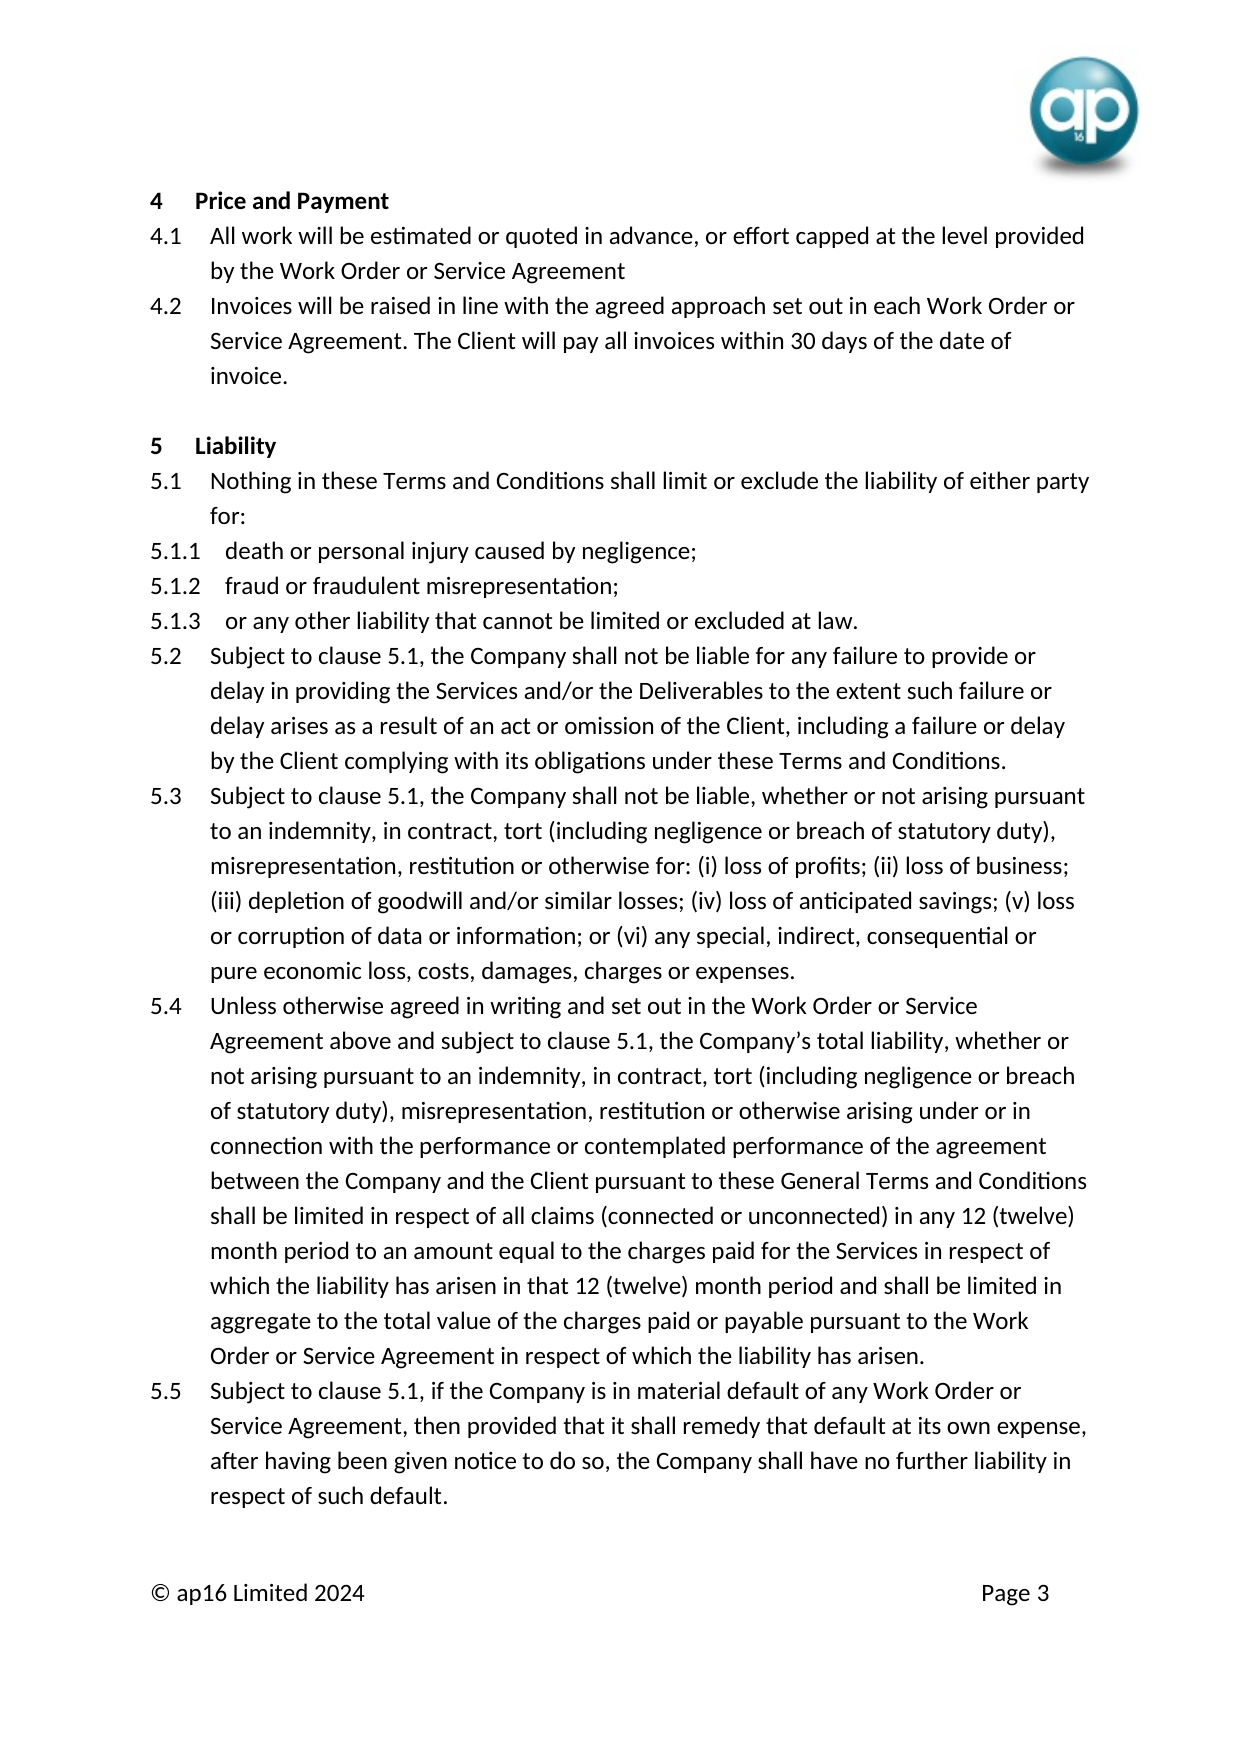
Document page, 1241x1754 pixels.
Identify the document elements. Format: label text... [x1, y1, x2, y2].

list or any other liability that cannot be limited or excluded at law. [150, 605, 1090, 636]
list Invoices will be raised in line with the agreed approach set out in each Work Order or Service Agreement. The Client will pay all invoices within 30 days of the date of invoice. [150, 290, 1090, 391]
list Liability [150, 430, 1090, 461]
list death or personal injury caused by negligence; [150, 535, 1090, 566]
list Subject to clause 5.1, the Company shall not be liable for any failure to provide or delay in providing the Services and/or the Deliverables to the extent such failure or delay arises as a result of an act or omission of the Client, including a failure or delay by the Client complying with its obligations under these Terms and Conditions. [150, 640, 1090, 776]
list Subject to clause 5.1, the Company shall not be liable, whether or not arising pursuant to an indemnity, in contract, tort (including negligence or breach of statutory duty), misrepresentation, restitution or otherwise for: (i) loss of profits; (ii) loss of business; (iii) depletion of goodwill and/or similar losses; (iv) loss of anticipated savings; (v) loss or corruption of data or information; or (vi) any special, indirect, consequential or pure economic loss, costs, damages, charges or expenses. [150, 780, 1090, 986]
list All work will be estimated or quoted in advance, or effort capped at the level provided by the Work Order or Service Agreement [150, 220, 1090, 286]
list Price and Payment [150, 185, 1090, 216]
list Subject to clause 5.1, if the Company is in material default of any Work Order or Service Agreement, then provided that it shall remedy that default at its own expense, after having been given notice to do so, the Company shall have no further liability in respect of such default. [150, 1375, 1090, 1511]
list Nothing in these Terms and Conditions shall limit or exclude the liability of either party for: [150, 465, 1090, 531]
list Unless otherwise agreed in writing and set out in the Work Order or Service Agreement above and subject to clause 5.1, the Company’s total liability, whether or not arising pursuant to an indemnity, in contract, tort (including negligence or breach of statutory duty), misrepresentation, restitution or otherwise arising under or in connection with the performance or contemplated performance of the agreement between the Company and the Client pursuant to these General Terms and Conditions shall be limited in respect of all claims (connected or unconnected) in any 12 (twelve) month period to an amount equal to the charges paid for the Services in respect of which the liability has arisen in that 12 (twelve) month period and shall be limited in aggregate to the total value of the charges paid or payable pursuant to the Work Order or Service Agreement in respect of which the liability has arisen. [150, 990, 1090, 1371]
list fraud or fraudulent misrepresentation; [150, 570, 1090, 601]
